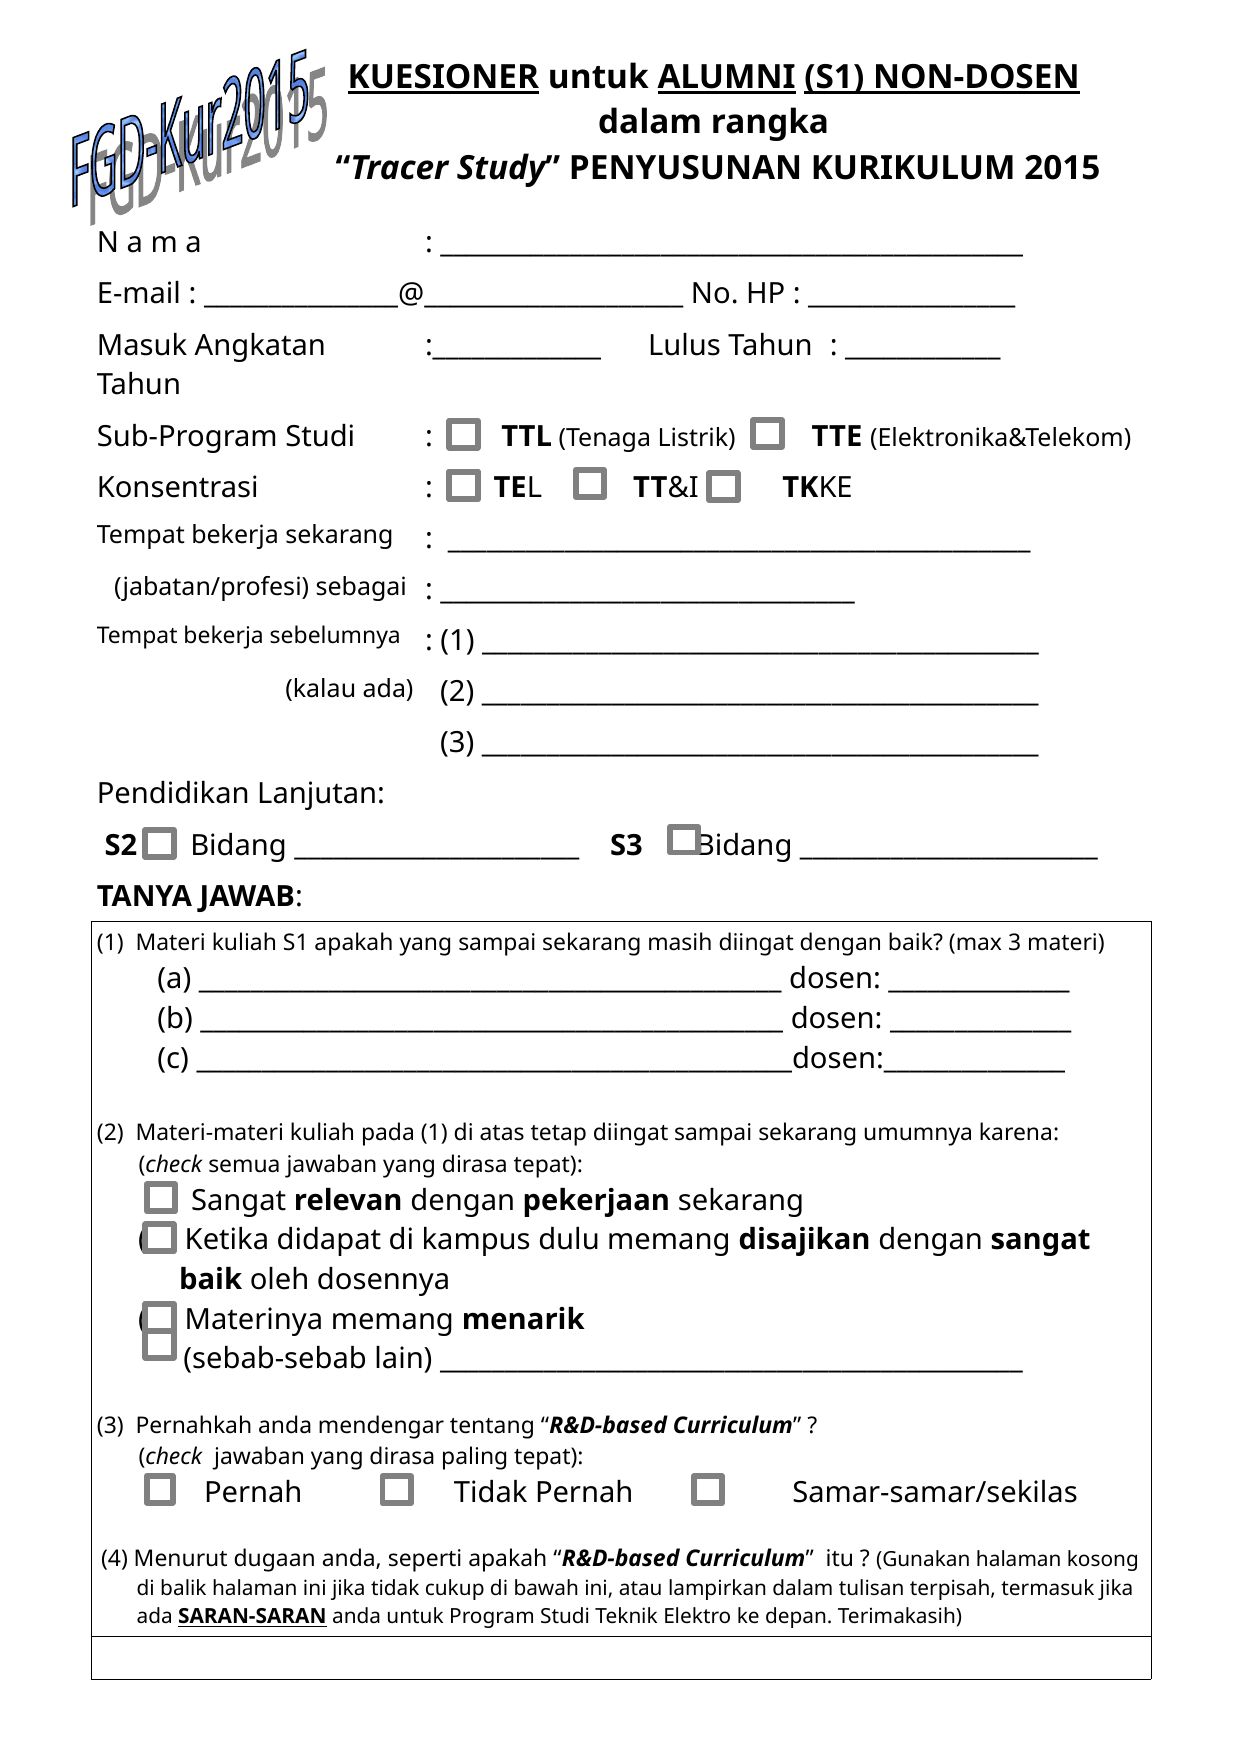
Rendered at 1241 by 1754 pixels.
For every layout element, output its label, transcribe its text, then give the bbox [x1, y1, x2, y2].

table_cell (3) ___________________________________________ [419, 716, 1151, 767]
table_cell : _____________________________________________ [419, 511, 1151, 562]
picture [291, 111, 304, 122]
table_cell (kalau ada) [91, 665, 419, 716]
table_cell : TEL TT&I TKKE [419, 460, 1151, 511]
picture [293, 52, 304, 60]
table_cell Masuk Angkatan Tahun [91, 318, 419, 409]
picture [249, 69, 262, 91]
table_cell : ____________ [824, 318, 1151, 409]
table_cell (1) Materi kuliah S1 apakah yang sampai sekarang masih diingat dengan baik? (max 3 materi) (a) _____________________________________________ dosen: ______________ (b) _____________________________________________ dosen: ______________ (c) ______________________________________________dosen:______________ (2) Materi-materi kuliah pada (1) di atas tetap diingat sampai sekarang umumnya karena: (check semua jawaban yang dirasa tepat): Sangat relevan dengan pekerjaan sekarang ( Ketika didapat di kampus dulu memang disajikan dengan sangat baik oleh dosennya ( Materinya memang menarik (sebab-sebab lain) _____________________________________________ (3) Pernahkah anda mendengar tentang “R&D-based Curriculum” ? (check jawaban yang dirasa paling tepat): Pernah Tidak Pernah Samar-samar/sekilas (4) Menurut dugaan anda, seperti apakah “R&D-based Curriculum” itu ? (Gunakan halaman kosong di balik halaman ini jika tidak cukup di bawah ini, atau lampirkan dalam tulisan terpisah, termasuk jika ada SARAN-SARAN anda untuk Program Studi Teknik Elektro ke depan. Terimakasih) [92, 922, 1151, 1636]
table_cell : ________________________________ [419, 563, 1151, 614]
picture [94, 125, 113, 156]
table_header : _____________________________________________ [419, 216, 1151, 267]
table_cell :_____________ [419, 318, 642, 409]
table_cell Sub-Program Studi [91, 409, 419, 460]
picture [186, 113, 197, 161]
picture [167, 131, 180, 165]
table_header N a m a [91, 216, 419, 267]
table_cell Pendidikan Lanjutan: [91, 767, 1151, 818]
table_cell TANYA JAWAB: [91, 869, 1151, 921]
table_cell (2) ___________________________________________ [419, 665, 1151, 716]
table_cell [92, 1637, 1151, 1679]
picture [274, 62, 278, 128]
picture [225, 78, 239, 100]
table_cell Tempat bekerja sekarang [91, 511, 419, 562]
table_cell : TTL (Tenaga Listrik) TTE (Elektronika&Telekom) [419, 409, 1151, 460]
table_cell [91, 716, 419, 767]
table_cell (jabatan/profesi) sebagai [91, 563, 419, 614]
picture [122, 117, 142, 186]
picture [248, 124, 259, 138]
table_cell Lulus Tahun [642, 318, 824, 409]
picture [225, 137, 240, 147]
picture [75, 134, 87, 143]
table_cell E-mail : _______________@____________________ No. HP : ________________ [91, 267, 1151, 318]
table_cell S2 Bidang ______________________ S3 Bidang _______________________ [91, 818, 1151, 869]
table_cell Konsentrasi [91, 460, 419, 511]
table_cell Tempat bekerja sebelumnya [91, 614, 419, 665]
table_cell : (1) ___________________________________________ [419, 614, 1151, 665]
picture [148, 148, 155, 154]
picture [93, 157, 113, 195]
picture [292, 75, 306, 105]
picture [75, 166, 87, 175]
picture [106, 157, 113, 164]
